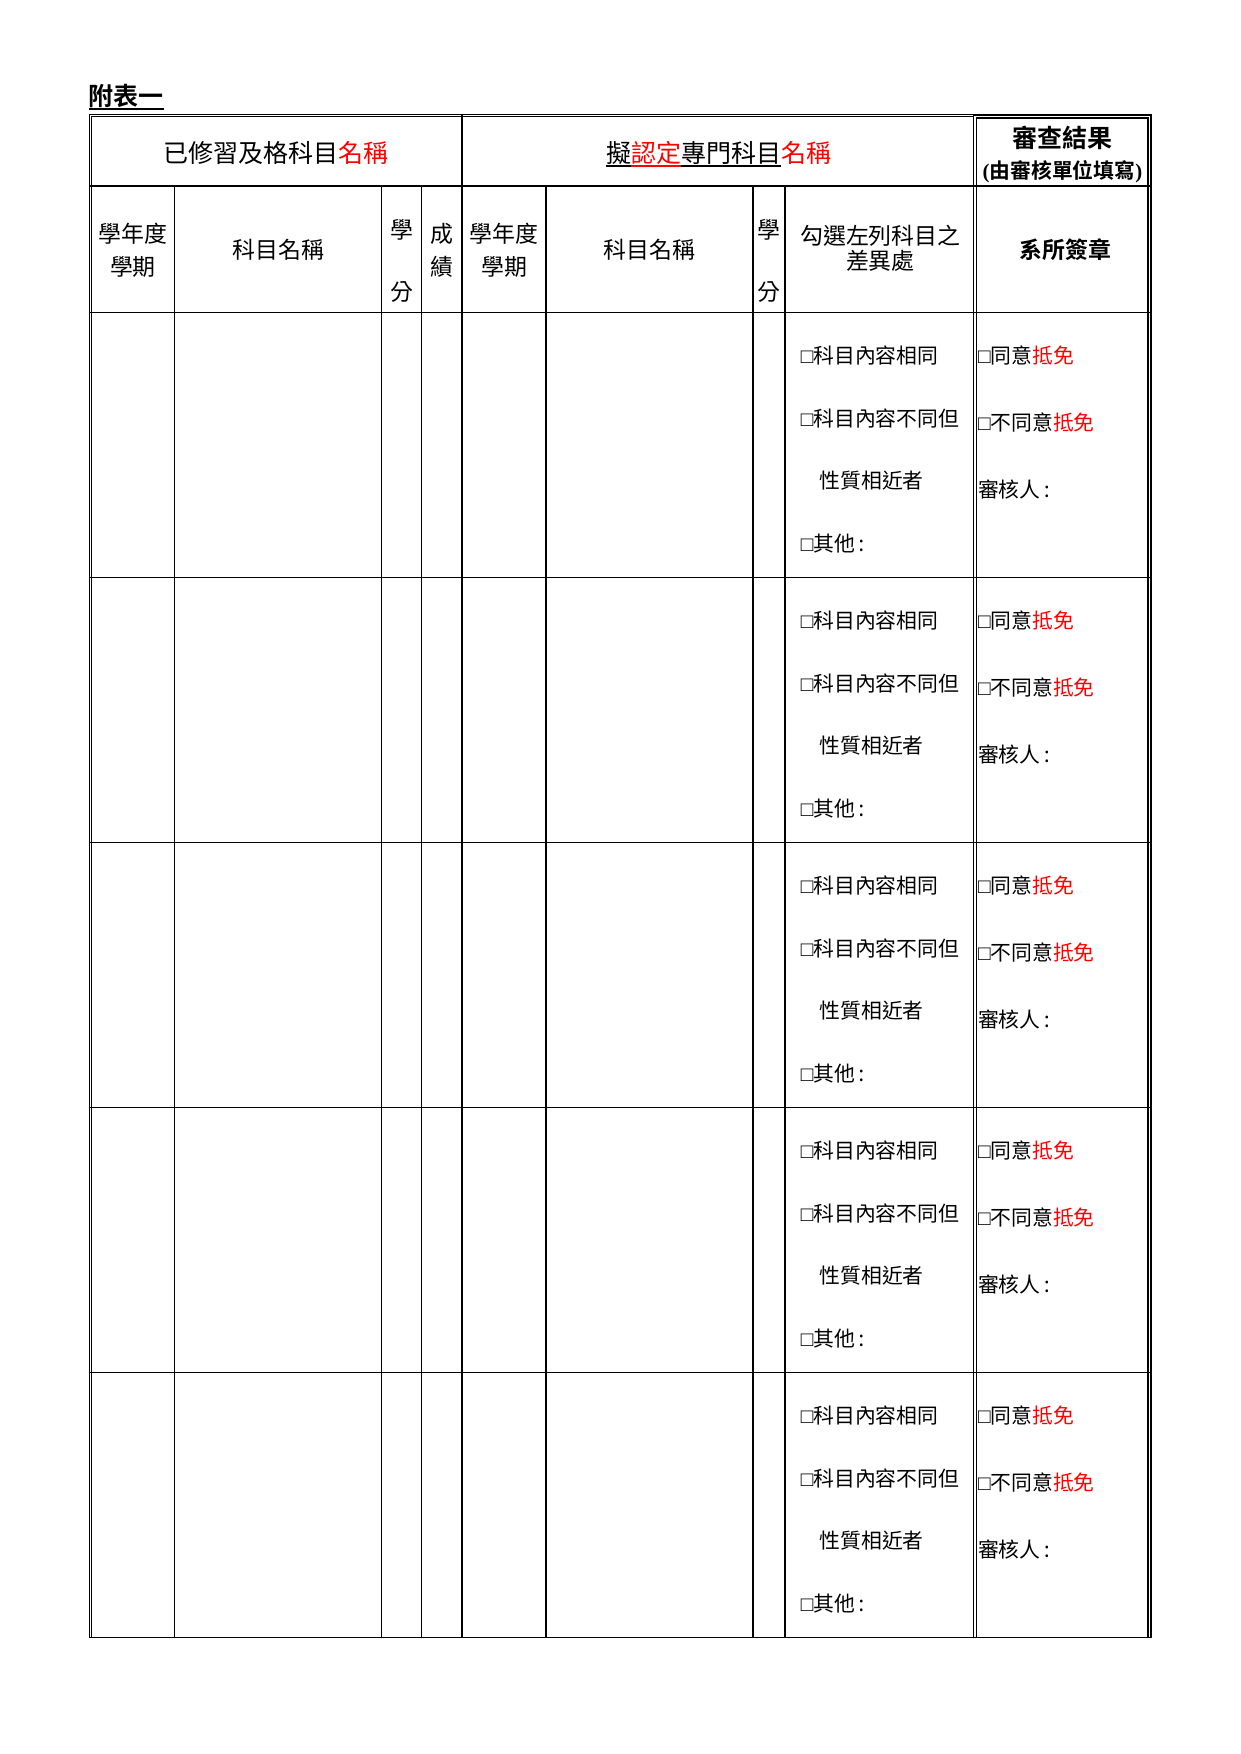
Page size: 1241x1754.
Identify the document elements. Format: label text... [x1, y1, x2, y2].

table_cell [754, 1108, 784, 1372]
table_cell [382, 578, 421, 842]
table_cell 系所簽章 [977, 187, 1147, 312]
table_cell [463, 578, 545, 842]
table_header 已修習及格科目名稱 [92, 117, 461, 185]
table_cell [422, 578, 461, 842]
table_cell [754, 843, 784, 1107]
table_cell □科目內容相同 □科目內容不同但性質相近者 □其他: [786, 1108, 973, 1372]
table_cell 學年度 學期 [463, 187, 545, 312]
table_cell □同意抵免 □不同意抵免 審核人: [977, 578, 1147, 842]
table_cell [382, 843, 421, 1107]
table_cell [382, 1373, 421, 1637]
table_cell [92, 578, 174, 842]
table_cell 勾選左列科目之 差異處 [786, 187, 973, 312]
table_cell [175, 578, 381, 842]
table_header 審查結果 (由審核單位填寫) [977, 119, 1147, 185]
table_cell 學年度 學期 [92, 187, 174, 312]
table_cell [92, 1373, 174, 1637]
table_cell [422, 843, 461, 1107]
table_cell [175, 1373, 381, 1637]
table_cell □同意抵免 □不同意抵免 審核人: [977, 313, 1147, 577]
table_cell 科目名稱 [175, 187, 381, 312]
table_cell [382, 313, 421, 577]
table_cell 科目名稱 [547, 187, 752, 312]
table_cell [547, 1373, 752, 1637]
table_cell [175, 1108, 381, 1372]
table_cell □同意抵免 □不同意抵免 審核人: [977, 843, 1147, 1107]
table_cell [547, 578, 752, 842]
table_cell [463, 1108, 545, 1372]
table_cell [547, 1108, 752, 1372]
table_cell 學分 [382, 187, 421, 312]
table_cell [422, 313, 461, 577]
table_cell [754, 1373, 784, 1637]
table_cell □科目內容相同 □科目內容不同但性質相近者 □其他: [786, 1373, 973, 1637]
table_cell [175, 313, 381, 577]
table_cell [463, 1373, 545, 1637]
table_cell [92, 1108, 174, 1372]
table_cell [547, 843, 752, 1107]
table_cell □科目內容相同 □科目內容不同但性質相近者 □其他: [786, 843, 973, 1107]
table_cell [92, 843, 174, 1107]
table_cell □科目內容相同 □科目內容不同但性質相近者 □其他: [786, 313, 973, 577]
table_cell 成績 [422, 187, 461, 312]
table_cell □同意抵免 □不同意抵免 審核人: [977, 1108, 1147, 1372]
table_cell 學分 [754, 187, 784, 312]
table_cell [463, 843, 545, 1107]
table_cell [547, 313, 752, 577]
table_header 擬認定專門科目名稱 [463, 117, 973, 185]
table_cell [754, 578, 784, 842]
table_cell □同意抵免 □不同意抵免 審核人: [977, 1373, 1147, 1637]
table_cell [422, 1108, 461, 1372]
table_cell [175, 843, 381, 1107]
table_cell [422, 1373, 461, 1637]
table_cell □科目內容相同 □科目內容不同但性質相近者 □其他: [786, 578, 973, 842]
table_cell [463, 313, 545, 577]
table_cell [754, 313, 784, 577]
table_cell [92, 313, 174, 577]
table_cell [382, 1108, 421, 1372]
